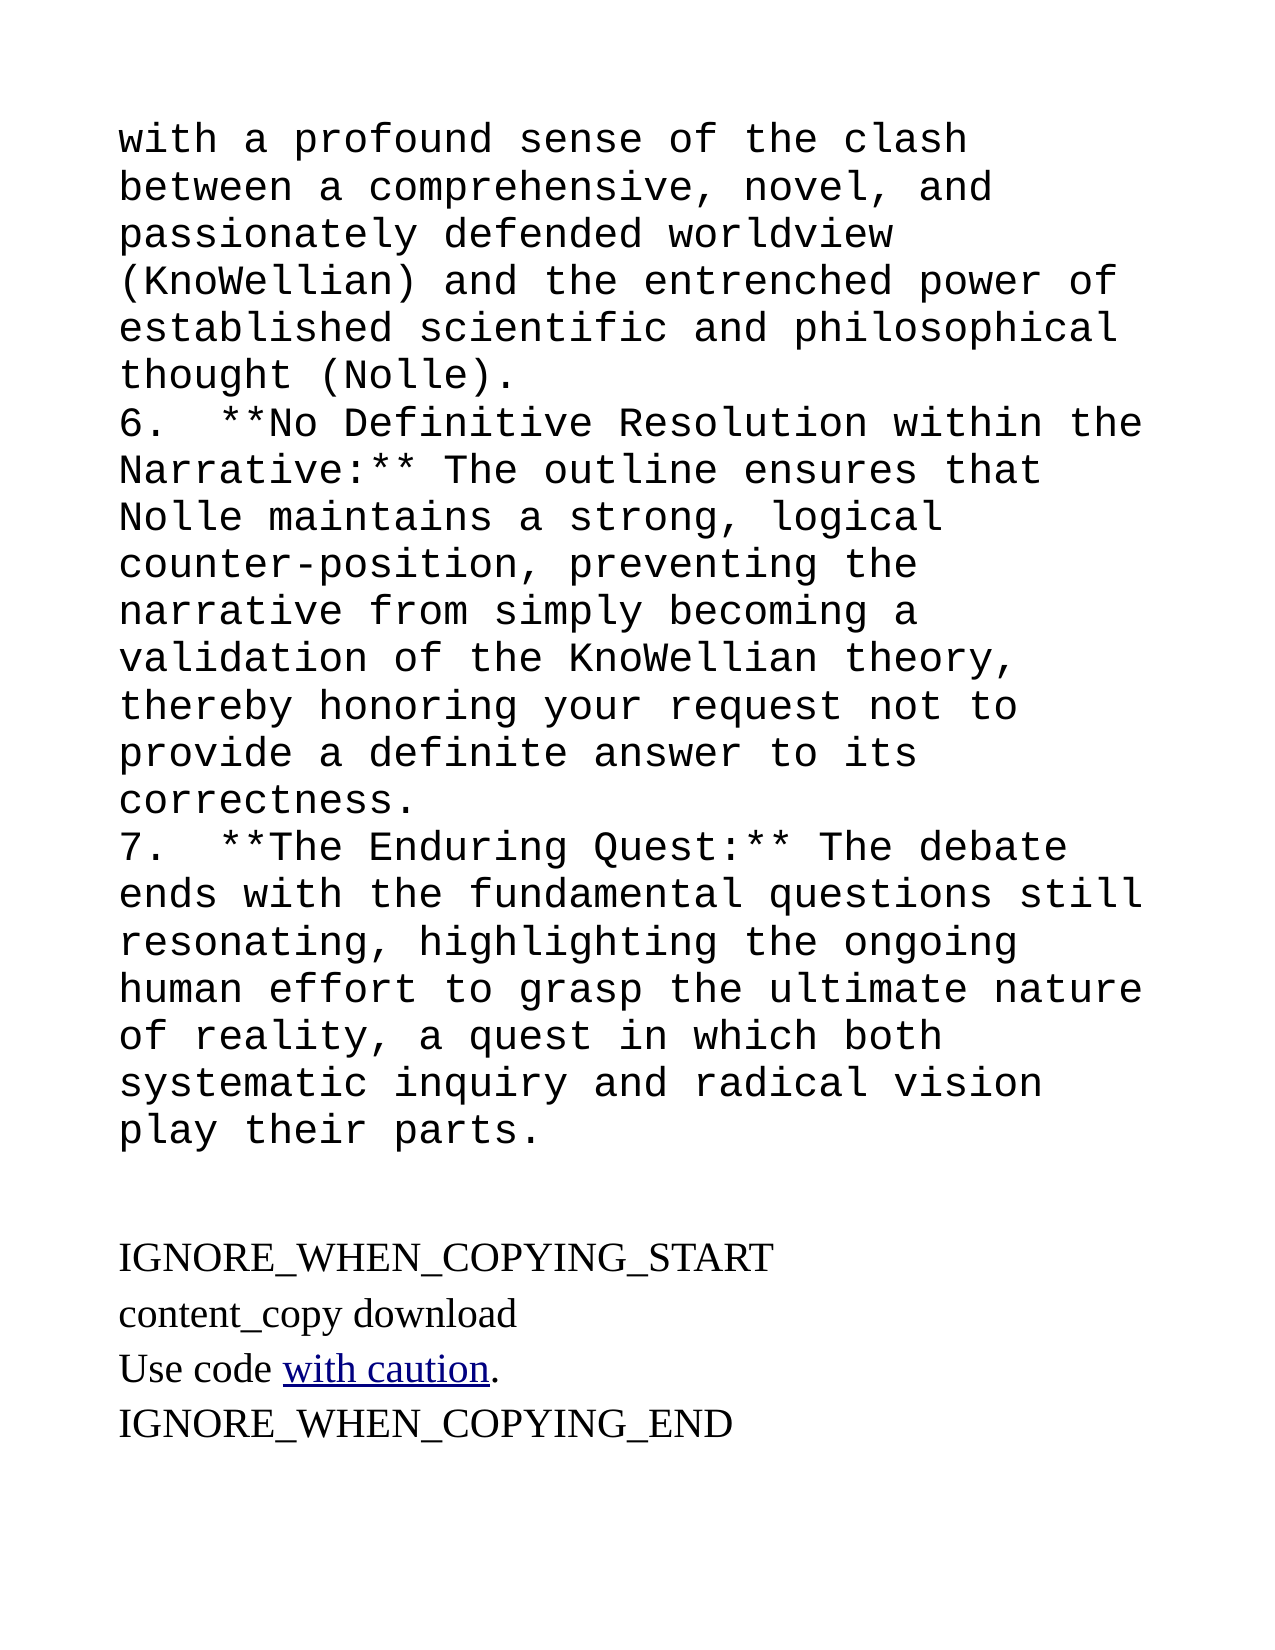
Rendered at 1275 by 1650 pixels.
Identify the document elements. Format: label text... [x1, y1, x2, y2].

text IGNORE_WHEN_COPYING_END [118, 1398, 1157, 1446]
text Use code with caution. [118, 1343, 1157, 1391]
text IGNORE_WHEN_COPYING_START [118, 1233, 1157, 1281]
text 7. **The Enduring Quest:** The debate ends with the fundamental questions still resonating, highlighting the ongoing human effort to grasp the ultimate nature of reality, a quest in which both systematic inquiry and radical vision play their parts. [118, 826, 1157, 1156]
text 6. **No Definitive Resolution within the Narrative:** The outline ensures that Nolle maintains a strong, logical counter-position, preventing the narrative from simply becoming a validation of the KnoWellian theory, thereby honoring your request not to provide a definite answer to its correctness. [118, 401, 1157, 826]
text content_copy download [118, 1288, 1157, 1336]
text with a profound sense of the clash between a comprehensive, novel, and passionately defended worldview (KnoWellian) and the entrenched power of established scientific and philosophical thought (Nolle). [118, 118, 1157, 401]
